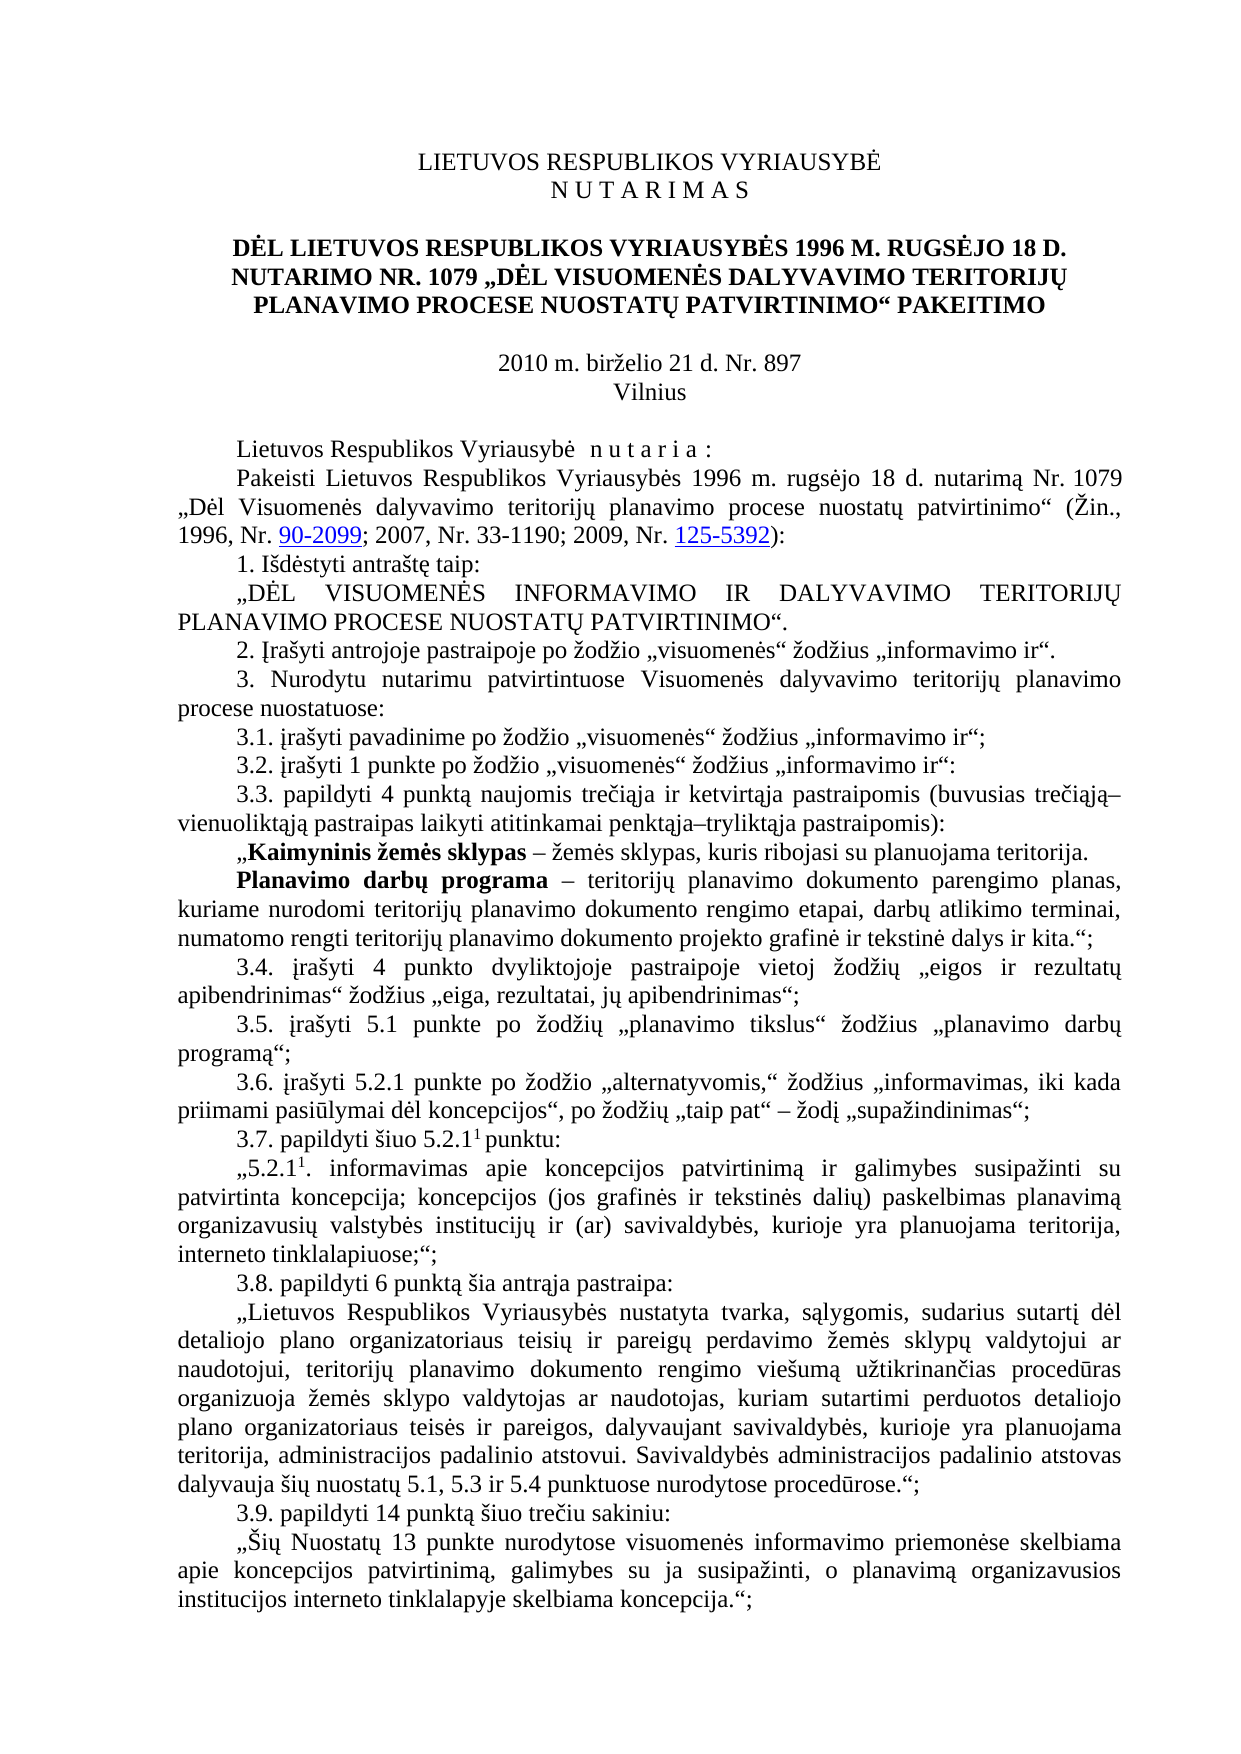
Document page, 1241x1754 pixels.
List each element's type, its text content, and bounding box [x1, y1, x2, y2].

text 3.3. papildyti 4 punktą naujomis trečiąja ir ketvirtąja pastraipomis (buvusias trečiąją–vienuoliktąją pastraipas laikyti atitinkamai penktąja–tryliktąja pastraipomis): [177, 779, 1122, 837]
text 3.4. įrašyti 4 punkto dvyliktojoje pastraipoje vietoj žodžių „eigos ir rezultatų apibendrinimas“ žodžius „eiga, rezultatai, jų apibendrinimas“; [177, 952, 1122, 1009]
text 2. Įrašyti antrojoje pastraipoje po žodžio „visuomenės“ žodžius „informavimo ir“. [177, 636, 1122, 664]
text 3.2. įrašyti 1 punkte po žodžio „visuomenės“ žodžius „informavimo ir“: [177, 751, 1122, 779]
text NUTARIMAS [177, 176, 1122, 204]
text „DĖL VISUOMENĖS INFORMAVIMO IR DALYVAVIMO TERITORIJŲ PLANAVIMO PROCESE NUOSTATŲ PATVIRTINIMO“. [177, 578, 1122, 636]
text 3.7. papildyti šiuo 5.2.11 punktu: [177, 1124, 1122, 1153]
text 1. Išdėstyti antraštę taip: [177, 549, 1122, 578]
text „Lietuvos Respublikos Vyriausybės nustatyta tvarka, sąlygomis, sudarius sutartį dėl detaliojo plano organizatoriaus teisių ir pareigų perdavimo žemės sklypų valdytojui ar naudotojui, teritorijų planavimo dokumento rengimo viešumą užtikrinančias procedūras organizuoja žemės sklypo valdytojas ar naudotojas, kuriam sutartimi perduotos detaliojo plano organizatoriaus teisės ir pareigos, dalyvaujant savivaldybės, kurioje yra planuojama teritorija, administracijos padalinio atstovui. Savivaldybės administracijos padalinio atstovas dalyvauja šių nuostatų 5.1, 5.3 ir 5.4 punktuose nurodytose procedūrose.“; [177, 1297, 1122, 1498]
text 3.9. papildyti 14 punktą šiuo trečiu sakiniu: [177, 1498, 1122, 1527]
text 3.6. įrašyti 5.2.1 punkte po žodžio „alternatyvomis,“ žodžius „informavimas, iki kada priimami pasiūlymai dėl koncepcijos“, po žodžių „taip pat“ – žodį „supažindinimas“; [177, 1067, 1122, 1124]
text Pakeisti Lietuvos Respublikos Vyriausybės 1996 m. rugsėjo 18 d. nutarimą Nr. 1079 „Dėl Visuomenės dalyvavimo teritorijų planavimo procese nuostatų patvirtinimo“ (Žin., 1996, Nr. 90-2099; 2007, Nr. 33-1190; 2009, Nr. 125-5392): [177, 463, 1122, 549]
text Lietuvos Respublikos Vyriausybė nutaria: [177, 434, 1122, 463]
text 2010 m. birželio 21 d. Nr. 897 [177, 348, 1122, 377]
text Lietuvos Respublikos Vyriausybė [177, 147, 1122, 176]
text 3.5. įrašyti 5.1 punkte po žodžių „planavimo tikslus“ žodžius „planavimo darbų programą“; [177, 1009, 1122, 1067]
text 3.1. įrašyti pavadinime po žodžio „visuomenės“ žodžius „informavimo ir“; [177, 722, 1122, 751]
text Planavimo darbų programa – teritorijų planavimo dokumento parengimo planas, kuriame nurodomi teritorijų planavimo dokumento rengimo etapai, darbų atlikimo terminai, numatomo rengti teritorijų planavimo dokumento projekto grafinė ir tekstinė dalys ir kita.“; [177, 866, 1122, 952]
text 3.8. papildyti 6 punktą šia antrąja pastraipa: [177, 1268, 1122, 1297]
text DĖL LIETUVOS RESPUBLIKOS VYRIAUSYBĖS 1996 M. RUGSĖJO 18 D. NUTARIMO NR. 1079 „DĖL VISUOMENĖS DALYVAVIMO TERITORIJŲ PLANAVIMO PROCESE NUOSTATŲ PATVIRTINIMO“ PAKEITIMO [177, 233, 1122, 319]
text Vilnius [177, 377, 1122, 406]
text 3. Nurodytu nutarimu patvirtintuose Visuomenės dalyvavimo teritorijų planavimo procese nuostatuose: [177, 664, 1122, 722]
text „Kaimyninis žemės sklypas – žemės sklypas, kuris ribojasi su planuojama teritorija. [177, 837, 1122, 866]
text „5.2.11. informavimas apie koncepcijos patvirtinimą ir galimybes susipažinti su patvirtinta koncepcija; koncepcijos (jos grafinės ir tekstinės dalių) paskelbimas planavimą organizavusių valstybės institucijų ir (ar) savivaldybės, kurioje yra planuojama teritorija, interneto tinklalapiuose;“; [177, 1153, 1122, 1268]
text „Šių Nuostatų 13 punkte nurodytose visuomenės informavimo priemonėse skelbiama apie koncepcijos patvirtinimą, galimybes su ja susipažinti, o planavimą organizavusios institucijos interneto tinklalapyje skelbiama koncepcija.“; [177, 1527, 1122, 1613]
